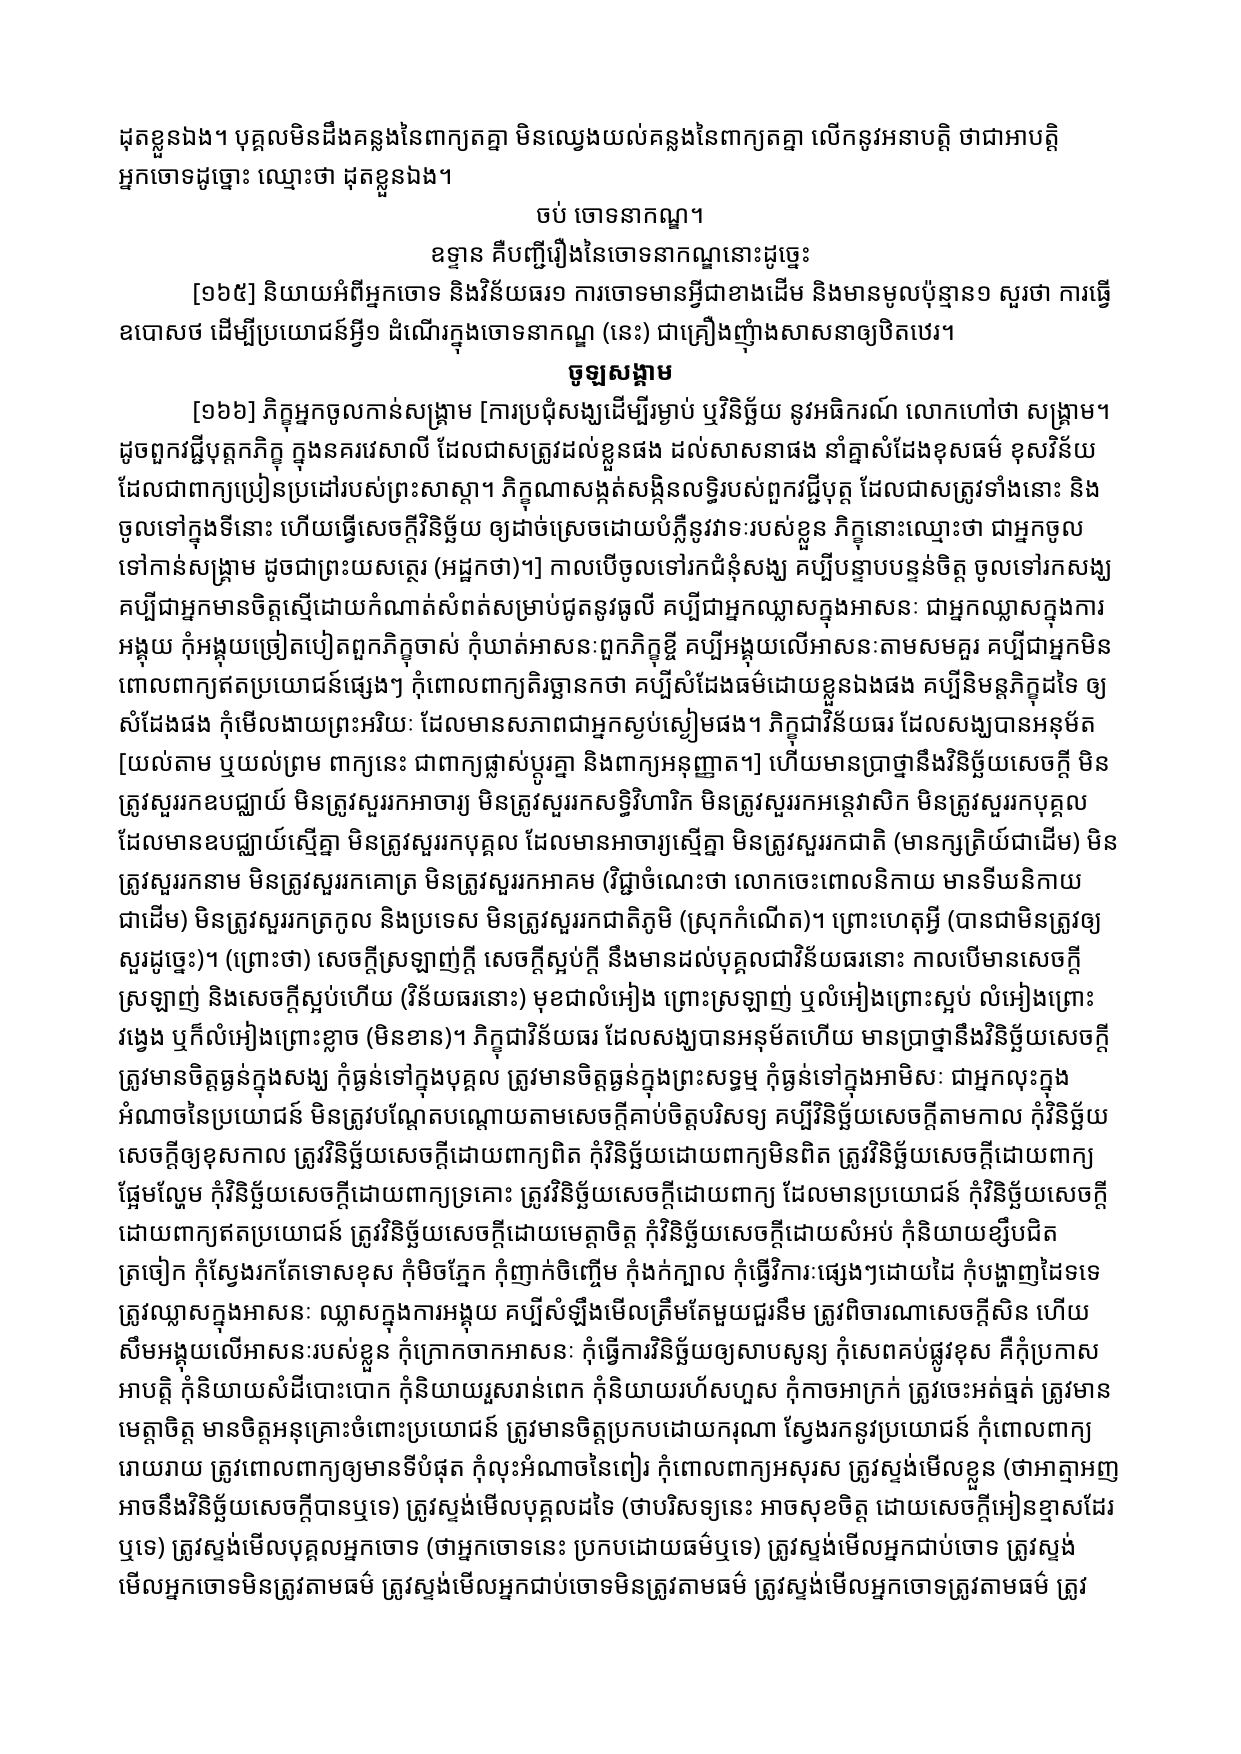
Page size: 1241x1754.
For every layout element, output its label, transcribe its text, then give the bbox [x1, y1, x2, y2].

text [១៦៦] ភិក្ខុអ្នកចូលកាន់សង្គ្រាម [ការប្រជុំសង្ឃដើម្បីរម្ងាប់ ឬវិនិច្ឆ័យ នូវអធិករណ៍ លោក​ហៅថា សង្គ្រាម។ ដូចពួកវជ្ជីបុត្តកភិក្ខុ ក្នុងនគរវេសាលី ដែលជាសត្រូវដល់ខ្លួនផង ដល់សាសនា​ផង នាំគ្នាសំដែងខុសធម៌ ខុសវិន័យ ដែលជាពាក្យប្រៀនប្រដៅរបស់ព្រះសាស្តា។ ភិក្ខុណាសង្កត់​សង្កិនលទ្ធិរបស់ពួក​វជ្ជីបុត្ត ដែលជាសត្រូវទាំងនោះ និងចូលទៅក្នុងទីនោះ ហើយធ្វើសេចក្តី​វិនិច្ឆ័យ ឲ្យដាច់ស្រេចដោយបំភ្លឺនូវវាទៈរបស់ខ្លួន ភិក្ខុនោះឈ្មោះថា ជាអ្នកចូលទៅកាន់​សង្គ្រាម ដូចជាព្រះយសត្ថេរ (អដ្ឋកថា)។] កាលបើចូលទៅរកជំនុំសង្ឃ គប្បីបន្ទាបបន្ទន់ចិត្ត ចូលទៅរក​សង្ឃ គប្បី​ជាអ្នកមានចិត្តស្មើដោយកំណាត់សំពត់សម្រាប់​ជូតនូវ​ធូលី គប្បី​ជាអ្នកឈ្លាសក្នុង​អាសនៈ ជាអ្នកឈ្លាសក្នុងការអង្គុយ កុំអង្គុយច្រៀតបៀតពួកភិក្ខុចាស់ កុំឃាត់អាសនៈ​ពួកភិក្ខុ​ខ្ចី គប្បីអង្គុយលើអាសនៈតាមសមគួរ គប្បីជាអ្នកមិនពោលពាក្យឥតប្រយោជន៍ផ្សេងៗ កុំពោល​ពាក្យ​តិរច្ឆានកថា គប្បីសំដែងធម៌ដោយខ្លួនឯងផង គប្បីនិមន្ត​ភិក្ខុដទៃ ឲ្យសំដែងផង កុំមើល​ងាយព្រះអរិយៈ ដែលមានសភាពជាអ្នកស្ងប់ស្ងៀមផង។ ភិក្ខុជាវិន័យធរ ដែលសង្ឃ​បានអនុម័ត [យល់តាម ឬយល់ព្រម ពាក្យនេះ ជាពាក្យផ្លាស់ប្តូរគ្នា និងពាក្យអនុញ្ញាត។] ហើយមានប្រាថ្នា​នឹង​វិនិច្ឆ័យសេចក្តី មិនត្រូវ​សួររកឧបជ្ឈាយ៍ មិនត្រូវសួររកអាចារ្យ មិនត្រូវសួររកសទ្ធិវិហារិក មិនត្រូវសួររកអន្តេវាសិក មិនត្រូវសួររកបុគ្គល ដែលមានឧបជ្ឈាយ៍ស្មើគ្នា មិនត្រូវសួររកបុគ្គល​ ដែល​មានអាចារ្យស្មើគ្នា មិនត្រូវសួររកជាតិ (មាន​ក្សត្រិយ៍ជាដើម) មិនត្រូវសួររកនាម មិនត្រូវសួររកគោត្រ មិនត្រូវសួររកអាគម (វិជ្ជាចំណេះថា លោកចេះពោលនិកាយ មានទីឃ​និកាយជាដើម) មិនត្រូវសួររកត្រកូល និងប្រទេស មិនត្រូវសួររកជាតិភូមិ (ស្រុកកំណើត)។ ព្រោះ​ហេតុអ្វី (បានជាមិនត្រូវឲ្យសួរដូច្នេះ)។ (ព្រោះថា) សេចក្តីស្រឡាញ់ក្តី សេចក្តីស្អប់ក្តី នឹងមានដល់​បុគ្គលជាវិន័យធរនោះ កាលបើមានសេចក្តីស្រឡាញ់ និងសេចក្តីស្អប់ហើយ (វិន័យធរនោះ) មុខ​ជាលំអៀង ព្រោះស្រឡាញ់ ឬលំអៀង​ព្រោះស្អប់ លំអៀងព្រោះវង្វេង ឬក៏លំអៀង​ព្រោះខ្លាច (មិនខាន)។ ភិក្ខុជាវិន័យធរ ដែលសង្ឃបានអនុម័តហើយ មានប្រាថ្នានឹងវិនិច្ឆ័យ​សេចក្តី ត្រូវមាន​ចិត្តធ្ងន់ក្នុងសង្ឃ កុំធ្ងន់ទៅក្នុងបុគ្គល ត្រូវមានចិត្ត​ធ្ងន់ក្នុងព្រះសទ្ធម្ម កុំធ្ងន់ទៅក្នុងអាមិសៈ ជាអ្នក​លុះក្នុងអំណាច​នៃប្រយោជន៍ មិនត្រូវបណ្តែតបណ្តោយតាមសេចក្តី​គាប់ចិត្តបរិសទ្យ គប្បី​វិនិច្ឆ័យ​សេចក្តីតាមកាល កុំវិនិច្ឆ័យសេចក្តីឲ្យខុសកាល ត្រូវវិនិច្ឆ័យសេចក្តីដោយពាក្យពិត កុំវិនិច្ឆ័យ​ដោយ​ពាក្យមិនពិត ត្រូវវិនិច្ឆ័យសេចក្តីដោយពាក្យផ្អែមល្ហែម កុំវិនិច្ឆ័យសេចក្តីដោយពាក្យ​ទ្រគោះ ត្រូវ​វិនិច្ឆ័យសេចក្តីដោយពាក្យ ដែលមានប្រយោជន៍ កុំវិនិច្ឆ័យសេចក្តី​ដោយពាក្យ​ឥត​ប្រយោជន៍ ត្រូវ​វិនិច្ឆ័យសេចក្តីដោយមេត្តាចិត្ត កុំវិនិច្ឆ័យសេចក្តីដោយសំអប់ កុំនិយាយខ្សឹប​ជិត​ត្រចៀក កុំស្វែង​រកតែទោសខុស កុំមិចភ្នែក កុំញាក់ចិញ្ចើម កុំងក់ក្បាល កុំធ្វើវិការៈផ្សេងៗដោយ​ដៃ កុំបង្ហាញដៃ​ទទេ ត្រូវឈ្លាសក្នុងអាសនៈ ឈ្លាសក្នុងការអង្គុយ គប្បីសំឡឹងមើលត្រឹម​តែមួយ​ជួរ​នឹម ត្រូវ​ពិចារណាសេចក្តីសិន ហើយសឹមអង្គុយលើអាសនៈរបស់ខ្លួន កុំក្រោកចាកអាសនៈ កុំធ្វើការវិនិច្ឆ័យឲ្យសាបសូន្យ កុំសេពគប់ផ្លូវខុស គឺកុំប្រកាសអាបត្តិ កុំនិយាយសំដីបោះបោក កុំនិយាយរួសរាន់ពេក កុំនិយាយរហ័សហួស កុំកាចអាក្រក់ ត្រូវចេះអត់ធ្មត់ ត្រូវមានមេត្តាចិត្ត មានចិត្តអនុគ្រោះចំពោះប្រយោជន៍ ត្រូវមានចិត្តប្រកបដោយករុណា ស្វែងរកនូវប្រយោជន៍ កុំពោល​ពាក្យរោយរាយ ត្រូវពោលពាក្យឲ្យមានទីបំផុត កុំលុះអំណាចនៃពៀរ កុំពោលពាក្យ​អសុរស ត្រូវស្ទង់មើលខ្លួន (ថាអាត្មាអញអាចនឹងវិនិច្ឆ័យសេចក្តីបានឬទេ) ត្រូវស្ទង់មើល​បុគ្គល​ដទៃ (ថាបរិសទ្យនេះ អាចសុខចិត្ត ដោយសេចក្តីអៀនខ្មាសដែរឬទេ) ត្រូវស្ទង់មើលបុគ្គល​អ្នក​ចោទ (ថាអ្នកចោទនេះ ប្រកបដោយធម៌ឬទេ) ត្រូវស្ទង់មើលអ្នកជាប់ចោទ ត្រូវស្ទង់មើលអ្នក​ចោទមិនត្រូវតាមធម៌ ត្រូវស្ទង់មើលអ្នកជាប់​ចោទមិនត្រូវតាមធម៌ ត្រូវស្ទង់មើលអ្នក​ចោទត្រូវតាមធម៌ ត្រូវស្ទង់មើលអ្នកជាប់​ចោទត្រូវតាមធម៌ កុំបំបាត់ពាក្យអ្នកចោទ និងអ្នក​ជាប់ចោទ ដែលនិយាយមកហើយ កុំប្រកាសផ្សាយពាក្យដែលអ្នកចោទ និងអ្នកជាប់ចោទ មិនទាន់បាននិយាយ ត្រូវរៀនបទ និងព្យញ្ជនៈ ដែលទាក់ទងគ្នា ឲ្យចេះចាំល្អ ហើយសួរបុគ្គល​ដទៃសិន សឹមវិនិច្ឆ័យសេចក្តីតាមពាក្យប្តេជ្ញា ត្រូវធ្វើអ្នកមានបញ្ញាទន់ឲ្យរីករាយ ត្រូវធ្វើអ្នក​ដែល​មានសេចក្តីភិតភ័យឲ្យស្រួលចិត្ត ត្រូវគំរាមបុគ្គលដែលកាច ត្រូវឲ្យបុគ្គលដែលជាអលជ្ជីសំដែង​អាបត្តិចេញ ត្រូវមានចិត្តត្រង់ មានចិត្តទន់ កុំលុះឆន្ទាគតិ កុំលុះទោសាគតិ កុំលុះមោហាគតិ កុំលុះភយាគតិ ត្រូវជាអ្នកមានខ្លួនតាំងនៅជាកណ្តាលចំពោះ​ធម៌ផង ចំពោះបុគ្គលផង។ កាលបើ​វិន័យធរ បានវិនិច្ឆ័យតាមទំនងយ៉ាងនេះហើយ ឈ្មោះថា ជាអ្នកធ្វើសាសនារបស់ព្រះសាស្តា (ឲ្យ​រុងរឿង)ផង ឈ្មោះថា ជាទីស្រឡាញ់ ជាទីពេញចិត្ត ជាទីគោរព ជាទីសរសើរនៃសព្រហ្មចារី​បុគ្គលទាំងឡាយ ដែលជាអ្នកចេះដឹងផង។ [118, 392, 1122, 1601]
text ចូឡសង្គាម [118, 353, 1122, 387]
text ចប់ ចោទនាកណ្ឌ។ [118, 196, 1122, 231]
text [១៦៤] សួរថា ការធ្វើឧបោសថ ដើម្បីប្រយោជន៍អ្វី ធ្វើបវារណា ដើម្បីអ្វី ធ្វើបរិវាស ដើម្បី​ប្រយោជន៍​អ្វី ធ្វើការទាញភិក្ខុមកដាក់ក្នុងមូលាបត្តិដើម្បីអ្វី ការប្រព្រឹត្ត​មានត្ត ដើម្បី​ប្រយោជន៍​អ្វី ធ្វើអព្ភានកម្ម ដើម្បីអ្វី។ ឆ្លើយថា ធ្វើឧបោសថដើម្បីប្រយោជន៍​ឲ្យសង្ឃ​ព្រមព្រៀងគ្នា ធ្វើបវារណា ដើម្បី​ប្រយោជន៍ឲ្យសង្ឃ​ស្អាតដោយវិសេស ធ្វើបរិវាស ដើម្បីប្រយោជន៍ដល់មានត្ត ធ្វើការទាញ​ភិក្ខុមកដាក់​ក្នុងមូលាបត្តិ ដើម្បី​ប្រយោជន៍នឹងសង្កត់សង្កិន (នូវ​បរិវាសិកភិក្ខុឲ្យរាងចាល) ការប្រព្រឹត្តមានត្ត ដើម្បីប្រយោជន៍ដល់អព្ភានកម្ម ធ្វើ​អព្ភានកម្ម ដើម្បីប្រយោជន៍ នឹងឲ្យ​ភិក្ខុ​នោះ​ស្អាតបរិសុទ្ធ។ បុគ្គលណា ពោលមើលងាយពួកភិក្ខុជាថេរៈ ព្រោះស្រឡាញ់ ព្រោះស្អប់ ព្រោះ​ខ្លាច ឬព្រោះវង្វេង បុគ្គលនោះឈ្មោះថាជាអ្នកឥតប្រាជ្ញា ជាអ្នកបៀតបៀនខ្លួនឯង ផ្តាច់បង់​ឥន្ទ្រិយ (មានសទ្ធិន្ទ្រិយជាដើម) ជាអ្នក​ឥតប្រាជ្ញា មិនមានសេចក្តីគោរពក្នុងសិក្ខា លុះទំលាយ​កាយទៅ តែងទៅកាន់នរក។ (ព្រោះហេតុនោះ) វិន័យធរ ត្រូវវៀរហេតុទាំងពីរនេះ គឺកុំអាស្រ័យ​អាមិសៈ១ កុំអាស្រ័យបុគ្គល [អដ្ឋកថាពន្យល់សេចក្តីថា ភិក្ខុជាវិន័យធរ មិនត្រូវលះដោយអគតិ មានឆន្ទាគតិជាដើមទេ គឺកុំយល់មុខថា លោកនេះជាឧបជ្ឈាយ៍ ជាអាចារ្យ របស់អញជាដើម។] ១ ត្រូវតែ​វិនិច្ឆ័យសេចក្តីតាមសមគួរ​ដល់ធម៌។ ភិក្ខុដែលមានសេចក្តីក្រោធខឹង ចងសេចក្តី​ក្រោធទុក កាចអាក្រក់ ពោលតិះដៀល លើកអនាបត្តិ ថាជាអាបត្តិវិញ អ្នកចោទដូច្នោះឈ្មោះថា ដុតខ្លួន​ឯង។ ភិក្ខុឱនខ្សឹបទៀបត្រចៀក ស្វែងរកតែទោស ធ្វើការវិនិច្ឆ័យឲ្យសាបសូន្យ សេពគប់​តែផ្លូវ​ដែលខុសៗ គឺប្រកាសនូវអាបត្តិ លើកនូវអនាបត្តិ ថាជាអាបត្តិ អ្នកចោទដូច្នោះ ក៏ឈ្មោះថា ដុត​ខ្លួនឯង បុគ្គលអ្នកចោទ ដោយមិនត្រូវ​តាមកាលដោយពាក្យមិនពិត ដោយពាក្យទ្រគោះ ដោយ​ពាក្យ​ឥតប្រយោជន៍ ចោទដោយស្អប់ មិនចោទ​ដោយមេត្តាចិត្ត លើកនូវអនាបត្តិ ថាជាអាបត្តិ អ្នក​ចោទដូច្នេះ ក៏ឈ្មោះថា ដុតខ្លួនឯង។ បុគ្គលមិនដឹងធម៌ និងអធម៌ មិនឈ្វេងយល់ធម៌ និងអធម៌ លើកនូវអនាបត្តិ ថាជាអាបត្តិ អ្នកចោទដូច្នោះ ក៏ឈ្មោះថា ដុតខ្លួនឯង។ បុគ្គល​មិនដឹងវិន័យ និង​អវិន័យ មិនឈ្វេងយល់វិន័យ និងអវិន័យ លើកនូវអនាបត្តិ ថាជាអាបត្តិ អ្នកចោទដូច្នោះ ឈ្មោះ​ថា ដុតខ្លួនឯង។ បុគ្គលមិនដឹងភាសិត និងអភាសិត មិនឈ្វេងយល់ភាសិត និងអភាសិត លើក​នូវ​អនាបត្តិ ថាជាអាបត្តិ អ្នក​ចោទដូច្នោះ ឈ្មោះថា ដុតខ្លួនឯង។ បុគ្គលមិនដឹងកិច្ចវត្ត ដែល​អ្នកប្រាជ្ញ​សន្សំ និងមិនសន្សំ មិនឈ្វេងយល់កិច្ចវត្ត ដែល​អ្នកប្រាជ្ញសន្សំ និងមិនសន្សំ លើកអនាបត្តិ ថាជាអាបត្តិ អ្នកចោទដូច្នោះ ឈ្មោះថា ដុតខ្លួនឯង។ បុគ្គល​មិនដឹងសិក្ខាបទ ដែល​ព្រះមានព្រះភាគបញ្ញត្ត និងមិនបានបញ្ញត្ត មិនឈ្វេងយល់សិក្ខាបទ ដែល​ព្រះមានព្រះភាគបញ្ញត្ត និងមិនបានបញ្ញត្ត លើកអនាបត្តិ ថាជាអាបត្តិ អ្នកចោទដូច្នោះ ឈ្មោះ​ថា ដុតខ្លួនឯង។ បុគ្គលមិនដឹងនូវអាបត្តិ និងអនាបត្តិ មិនឈ្វេងយល់ដល់អាបត្តិ និងអនាបត្តិ លើកអនាបត្តិ ថាជាអាបត្តិ អ្នក​ចោទដូច្នោះ ឈ្មោះថា ដុតខ្លួនឯង។ បុគ្គលមិនដឹងលហុកាបត្តិ និងគរុកាបត្តិ មិនឈ្វេងយល់លហុកាបត្តិ និងគរុកាបត្តិ លើកនូវអនាបត្តិ ថាជាអាបត្តិ អ្នកចោទ​ដូច្នោះ ឈ្មោះថា ដុតខ្លួនឯង។ បុគ្គល​មិនដឹងនូវសាវសេសាបត្តិ និង​អនវសេសាបត្តិ មិនឈ្វេង​យល់ដល់សាវសេសាបត្តិ និង​អនវសេសាបត្តិ លើកអនាបត្តិ ថាជាអាបត្តិ អ្នកចោទដូច្នោះ ឈ្មោះ​ថា ដុតខ្លួនឯង។ បុគ្គលមិនដឹងនូវទុដ្ឋុល្លាបត្តិ និង​អទុដ្ឋុល្លាបត្តិ មិនឈ្វេងយល់ដល់ទុដ្ឋុល្លាបត្តិ និង​អទុដ្ឋុល្លាបត្តិ លើកនូវអនាបត្តិ ថាជាអាបត្តិ អ្នក​ចោទដូច្នោះ ឈ្មោះថា ដុតខ្លួនឯង។ បុគ្គលមិនដឹងពាក្យខាងដើម និងពាក្យខាងចុង មិនឈ្វេងយល់ពាក្យខាងដើម និង​ពាក្យ​ខាងចុង លើកនូវអនាបត្តិ ថាជាអាបត្តិ អ្នកចោទដូច្នោះ ឈ្មោះថា ដុតខ្លួនឯង។ បុគ្គល​មិនដឹងគន្លង​នៃពាក្យតគ្នា មិនឈ្វេងយល់គន្លងនៃពាក្យតគ្នា លើកនូវអនាបត្តិ ថាជាអាបត្តិ អ្នកចោទដូច្នោះ ឈ្មោះ​ថា ដុតខ្លួនឯង។ [118, 118, 1122, 191]
text ឧទ្ទាន គឺបញ្ជីរឿងនៃចោទនាកណ្ឌនោះដូច្នេះ [118, 236, 1122, 270]
text [១៦៥] និយាយអំពីអ្នកចោទ និងវិន័យធរ១ ការចោទមានអ្វីជាខាងដើម និងមាន​មូល​ប៉ុន្មាន១ សួរថា ការធ្វើឧបោសថ ដើម្បីប្រយោជន៍អ្វី១ ដំណើរ​ក្នុងចោទនាកណ្ឌ (នេះ) ជាគ្រឿង​ញុំាង​សាសនាឲ្យឋិតឋេរ។ [118, 275, 1122, 348]
